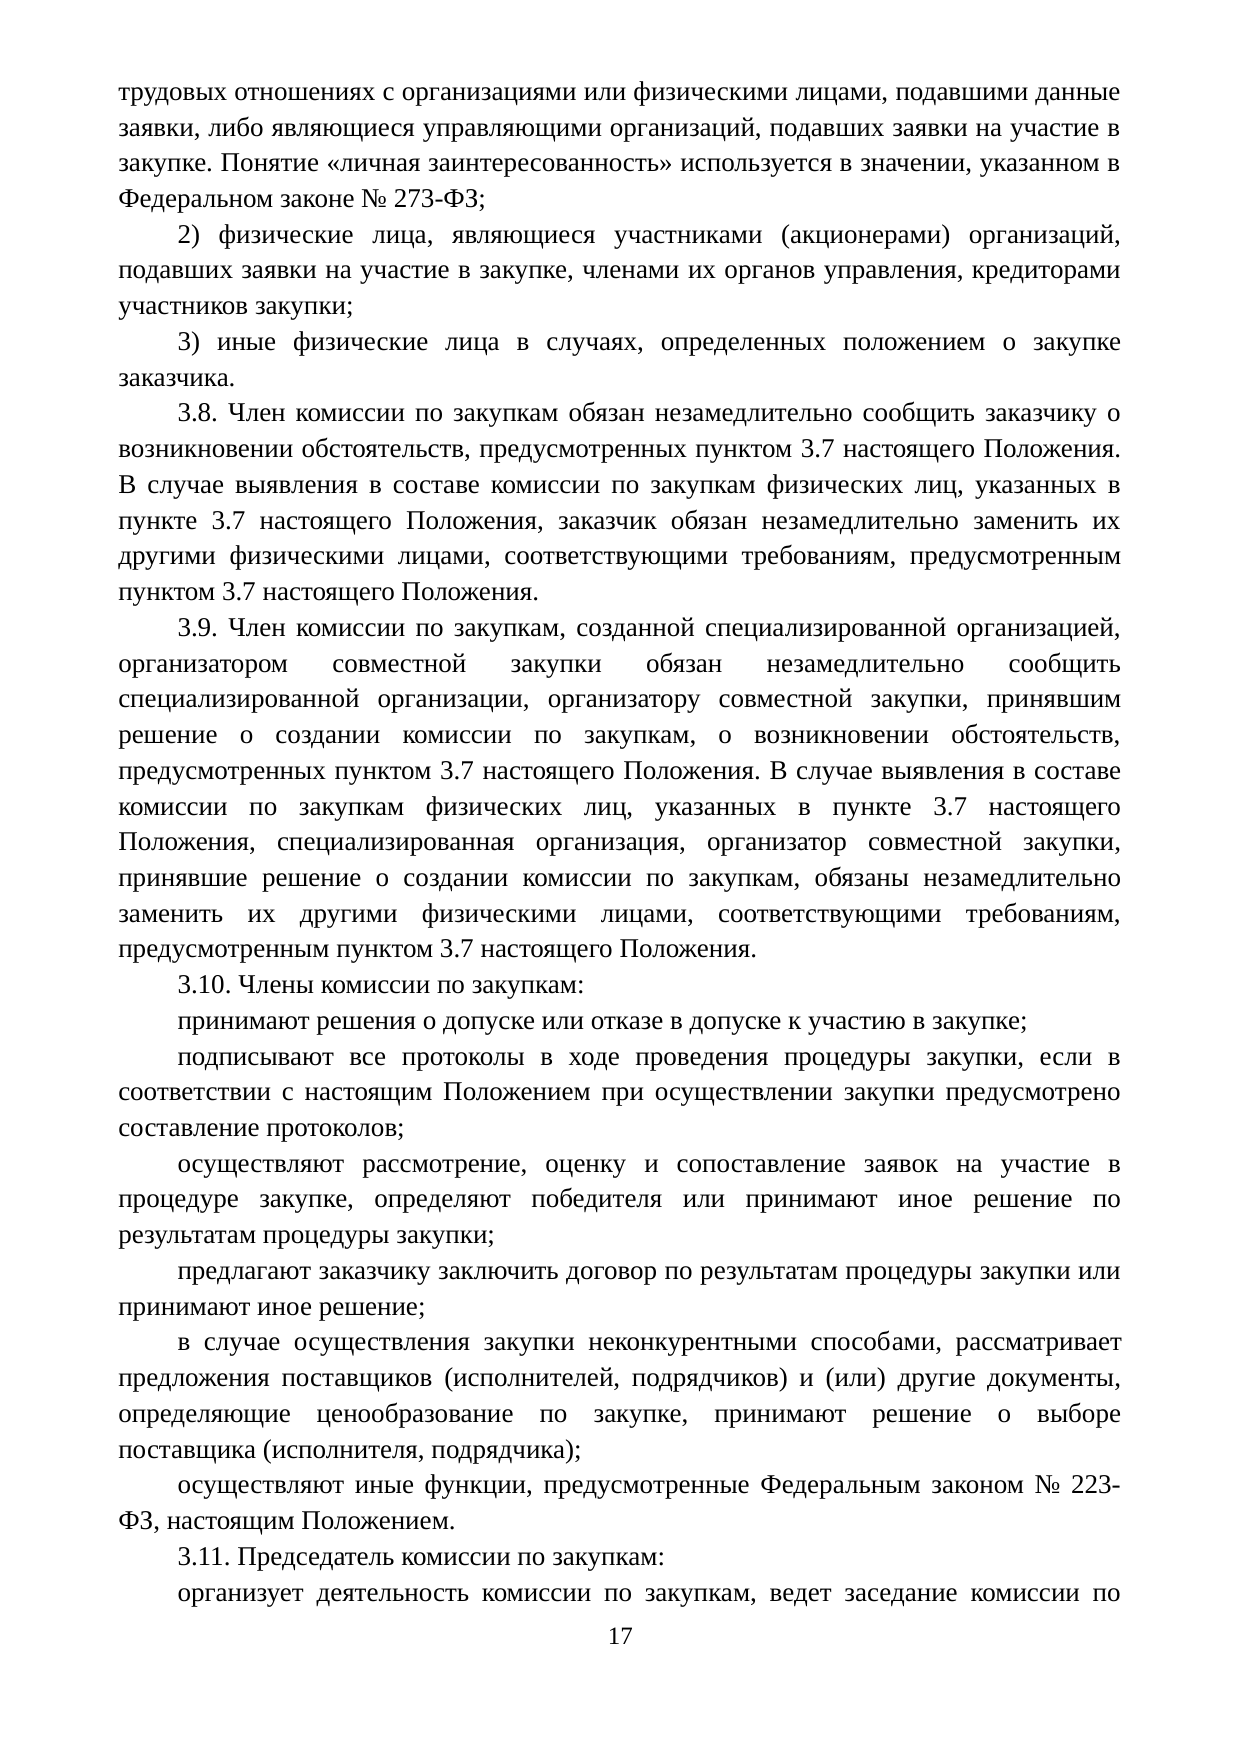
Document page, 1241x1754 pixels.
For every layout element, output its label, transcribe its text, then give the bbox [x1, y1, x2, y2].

text организует деятельность комиссии по закупкам, ведет заседание комиссии по [118, 1576, 1122, 1607]
text предлагают заказчику заключить договор по результатам процедуры закупки или принимают иное решение; [118, 1254, 1122, 1321]
text принимают решения о допуске или отказе в допуске к участию в закупке; [118, 1004, 1122, 1035]
text трудовых отношениях с организациями или физическими лицами, подавшими данные заявки, либо являющиеся управляющими организаций, подавших заявки на участие в закупке. Понятие «личная заинтересованность» используется в значении, указанном в Федеральном законе № 273-ФЗ; [118, 75, 1122, 213]
text 3.11. Председатель комиссии по закупкам: [118, 1540, 1122, 1571]
text 3.8. Член комиссии по закупкам обязан незамедлительно сообщить заказчику о возникновении обстоятельств, предусмотренных пунктом 3.7 настоящего Положения. В случае выявления в составе комиссии по закупкам физических лиц, указанных в пункте 3.7 настоящего Положения, заказчик обязан незамедлительно заменить их другими физическими лицами, соответствующими требованиям, предусмотренным пунктом 3.7 настоящего Положения. [118, 397, 1122, 606]
text подписывают все протоколы в ходе проведения процедуры закупки, если в соответствии с настоящим Положением при осуществлении закупки предусмотрено составление протоколов; [118, 1040, 1122, 1142]
text 3.9. Член комиссии по закупкам, созданной специализированной организацией, организатором совместной закупки обязан незамедлительно сообщить специализированной организации, организатору совместной закупки, принявшим решение о создании комиссии по закупкам, о возникновении обстоятельств, предусмотренных пунктом 3.7 настоящего Положения. В случае выявления в составе комиссии по закупкам физических лиц, указанных в пункте 3.7 настоящего Положения, специализированная организация, организатор совместной закупки, принявшие решение о создании комиссии по закупкам, обязаны незамедлительно заменить их другими физическими лицами, соответствующими требованиям, предусмотренным пунктом 3.7 настоящего Положения. [118, 611, 1122, 964]
text в случае осуществления закупки неконкурентными способами, рассматривает предложения поставщиков (исполнителей, подрядчиков) и (или) другие документы, определяющие ценообразование по закупке, принимают решение о выборе поставщика (исполнителя, подрядчика); [118, 1326, 1122, 1464]
text 3.10. Члены комиссии по закупкам: [118, 968, 1122, 999]
text 3) иные физические лица в случаях, определенных положением о закупке заказчика. [118, 325, 1122, 392]
text 2) физические лица, являющиеся участниками (акционерами) организаций, подавших заявки на участие в закупке, членами их органов управления, кредиторами участников закупки; [118, 218, 1122, 321]
text осуществляют рассмотрение, оценку и сопоставление заявок на участие в процедуре закупке, определяют победителя или принимают иное решение по результатам процедуры закупки; [118, 1147, 1122, 1249]
text осуществляют иные функции, предусмотренные Федеральным законом № 223-ФЗ, настоящим Положением. [118, 1468, 1122, 1535]
